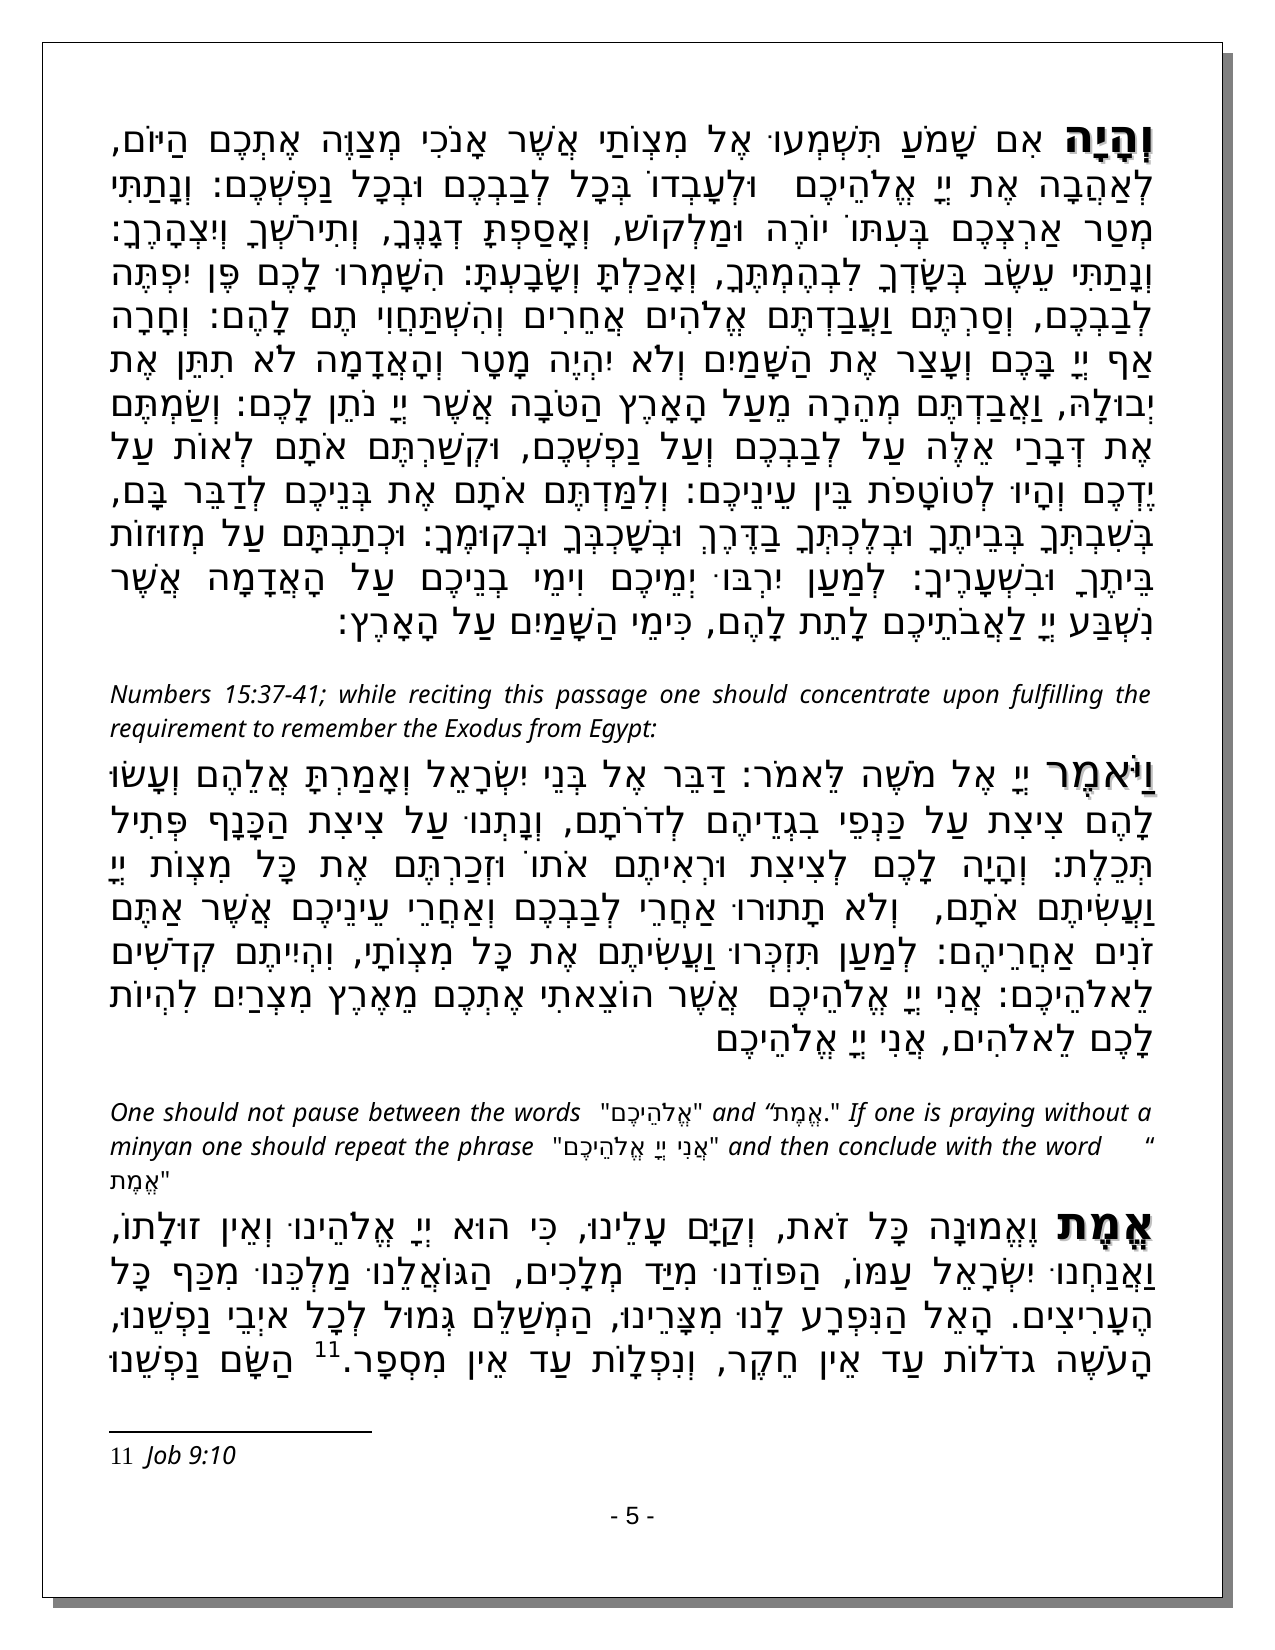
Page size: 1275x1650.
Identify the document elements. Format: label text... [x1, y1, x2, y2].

text Numbers 15:37-41; while reciting this passage one should concentrate upon fulfilling the requirement to remember the Exodus from Egypt: [109, 677, 1155, 745]
text וַיֹּאמֶר יְיָ אֶל מֹשֶׁה לֵּאמֹר: דַּבֵּר אֶל בְּנֵי יִשְׂרָאֵל וְאָמַרְתָּ אֲלֵהֶם וְעָשׂוּ לָהֶם צִיצִת עַל כַּנְפֵי בִגְדֵיהֶם לְדֹרֹתָם, וְנָתְנוּ עַל צִיצִת הַכָּנָף פְּתִיל תְּכֵלֶת: וְהָיָה לָכֶם לְצִיצִת וּרְאִיתֶם אֹתוֹ וּזְכַרְתֶּם אֶת כָּל מִצְוֹת יְיָ וַעֲשִׂיתֶם אֹתָם, וְלֹא תָתוּרוּ אַחֲרֵי לְבַבְכֶם וְאַחֲרֵי עֵינֵיכֶם אֲשֶׁר אַתֶּם זֹנִים אַחֲרֵיהֶם: לְמַעַן תִּזְכְּרוּ וַעֲשִׂיתֶם אֶת כָּל מִצְוֹתָי, וִהְיִיתֶם קְדֹשִׁים לֵאלֹהֵיכֶם: אֲנִי יְיָ אֱלֹהֵיכֶם אֲשֶׁר הוֹצֵאתִי אֶתְכֶם מֵאֶרֶץ מִצְרַיִם לִהְיוֹת לָכֶם לֵאלֹהִים, אֲנִי יְיָ אֱלֹהֵיכֶם [109, 745, 1155, 1060]
text Job 9:10 [109, 1438, 1155, 1472]
text אֱמֶת וֶאֱמוּנָה כָּל זֹאת, וְקַיָּם עָלֵינוּ, כִּי הוּא יְיָ אֱלֹהֵינוּ וְאֵין זוּלָתוֹ, וַאֲנַחְנוּ יִשְׂרָאֵל עַמּוֹ, הַפּוֹדֵנוּ מִיַּד מְלָכִים, הַגּוֹאֲלֵנוּ מַלְכֵּנוּ מִכַּף כָּל הֶעָרִיצִים. הָאֵל הַנִּפְרָע לָנוּ מִצָּרֵינוּ, הַמְשַׁלֵּם גְּמוּל לְכָל איְבֵי נַפְשֵׁנוּ, הָעֹשֶׁה גדֹלוֹת עַד אֵין חֵקֶר, וְנִפְלָוֹת עַד אֵין מִסְפָר. הַשָּׂם נַפְשֵׁנוּ בַּחַיִּים, וְלֹא נָתַן לַמּוֹט רַגְלֵנוּ, הַמַּדְרִיכֵנוּ עַל בָּמוֹת איְבֵינוּ, וַיָּרֶם קַרְנֵנוּ עַל כָּל שׂנְאֵינוּ. הָאֵל הָעֹשֶׂה לָנוּ נְקָמָה בְּפַרְעֹה, וְאוֹתוֹת וּמוֹפְתִים בְּאַדְמַת בְּנֵי חָם. הַמַּכֶּה בְעֶבְרָתוֹ כָּל בְּכוֹרֵי מִצְרָיִם, וַיּוֹצֵא אֶת עַמּוֹ יִשְׂרָאֵל מִתּוֹכָם לְחֵרוּת עוֹלָם. הַמַּעֲבִיר בָּנָיו בֵּין גִּזְרֵי יַם סוּף, וְאֶת רודְפֵיהֶם וְאֶת שׂוֹנְאֵיהֶם בִּתְהוֹמוֹת טִבַּע, וְרָאוּ בָנָיו אֶת גְּבוּרָתוֹ, שִׁבְּחוּ וְהוֹדוּ לִשְׁמוֹ. וּמַלְכוּתוֹ בְרָצוֹן קִבְּלוּ עֲלֵיהֶם. משֶׁה וּבְנֵי יִשְׂרָאֵל לְךָ עָנוּ שִׁירָה בְּשִׂמְחָה רַבָּה, וְאָמְרוּ כֻלָּם: [109, 1197, 1155, 1381]
text One should not pause between the words "אֱלֹהֵיכֶם" and “אֱמֶת." If one is praying without a minyan one should repeat the phrase "אֲנִי יְיָ אֱלֹהֵיכֶם" and then conclude with the word “אֱמֶת" [109, 1094, 1155, 1197]
text וְהָיָה אִם שָׁמֹעַ תִּשְׁמְעוּ אֶל מִצְוֹתַי אֲשֶׁר אָנֹכִי מְצַוֶּה אֶתְכֶם הַיּוֹם, לְאַהֲבָה אֶת יְיָ אֱלֹהֵיכֶם וּלְעָבְדוֹ בְּכָל לְבַבְכֶם וּבְכָל נַפְשְׁכֶם: וְנָתַתִּי מְטַר אַרְצְכֶם בְּעִתּוֹ יוֹרֶה וּמַלְקוֹשׁ, וְאָסַפְתָּ דְגָנֶךָ, וְתִירֹשְׁךָ וְיִצְהָרֶךָ: וְנָתַתִּי עֵשֶׂב בְּשָׂדְךָ לִבְהֶמְתֶּךָ, וְאָכַלְתָּ וְשָׂבָעְתָּ: הִשָּׁמְרוּ לָכֶם פֶּן יִפְתֶּה לְבַבְכֶם, וְסַרְתֶּם וַעֲבַדְתֶּם אֱלֹהִים אֲחֵרִים וְהִשְׁתַּחֲוִי תֶם לָהֶם: וְחָרָה אַף יְיָ בָּכֶם וְעָצַר אֶת הַשָּׁמַיִם וְלֹא יִהְיֶה מָטָר וְהָאֲדָמָה לֹא תִתֵּן אֶת יְבוּלָהּ, וַאֲבַדְתֶּם מְהֵרָה מֵעַל הָאָרֶץ הַטֹּבָה אֲשֶׁר יְיָ נֹתֵן לָכֶם: וְשַׂמְתֶּם אֶת דְּבָרַי אֵלֶּה עַל לְבַבְכֶם וְעַל נַפְשְׁכֶם, וּקְשַׁרְתֶּם אֹתָם לְאוֹת עַל יֶדְכֶם וְהָיוּ לְטוֹטָפֹת בֵּין עֵינֵיכֶם: וְלִמַּדְתֶּם אֹתָם אֶת בְּנֵיכֶם לְדַבֵּר בָּם, בְּשִׁבְתְּךָ בְּבֵיתֶךָ וּבְלֶכְתְּךָ בַדֶּרֶךְ וּבְשָׁכְבְּךָ וּבְקוּמֶךָ: וּכְתַבְתָּם עַל מְזוּזוֹת בֵּיתֶךָ וּבִשְׁעָרֶיךָ: לְמַעַן יִרְבּוּ יְמֵיכֶם וִימֵי בְנֵיכֶם עַל הָאֲדָמָה אֲשֶׁר נִשְׁבַּע יְיָ לַאֲבֹתֵיכֶם לָתֵת לָהֶם, כִּימֵי הַשָּׁמַיִם עַל הָאָרֶץ: [109, 109, 1155, 643]
